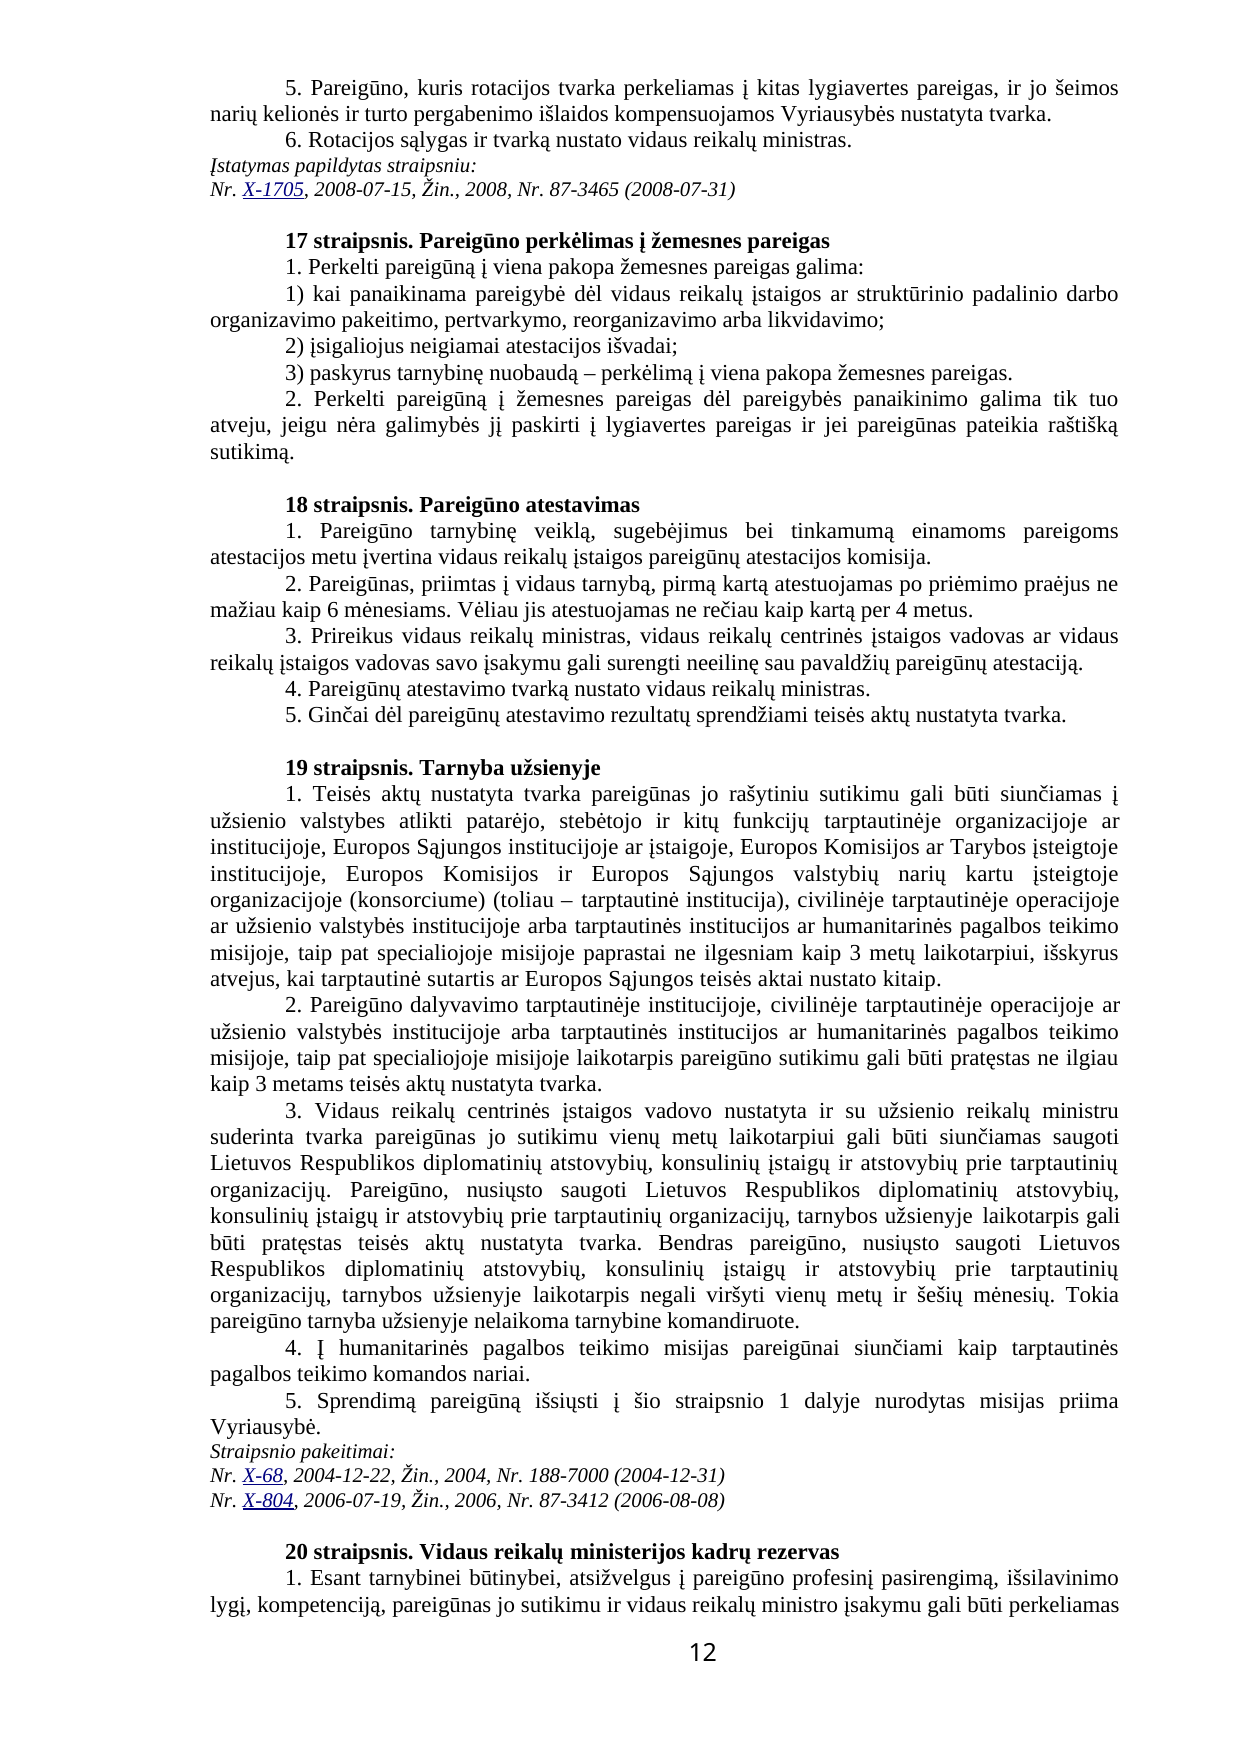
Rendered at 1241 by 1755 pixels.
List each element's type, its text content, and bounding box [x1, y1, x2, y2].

text 3. Vidaus reikalų centrinės įstaigos vadovo nustatyta ir su užsienio reikalų ministru suderinta tvarka pareigūnas jo sutikimu vienų metų laikotarpiui gali būti siunčiamas saugoti Lietuvos Respublikos diplomatinių atstovybių, konsulinių įstaigų ir atstovybių prie tarptautinių organizacijų. Pareigūno, nusiųsto saugoti Lietuvos Respublikos diplomatinių atstovybių, konsulinių įstaigų ir atstovybių prie tarptautinių organizacijų, tarnybos užsienyje laikotarpis gali būti pratęstas teisės aktų nustatyta tvarka. Bendras pareigūno, nusiųsto saugoti Lietuvos Respublikos diplomatinių atstovybių, konsulinių įstaigų ir atstovybių prie tarptautinių organizacijų, tarnybos užsienyje laikotarpis negali viršyti vienų metų ir šešių mėnesių. Tokia pareigūno tarnyba užsienyje nelaikoma tarnybine komandiruote. [210, 1097, 1120, 1334]
text 1. Teisės aktų nustatyta tvarka pareigūnas jo rašytiniu sutikimu gali būti siunčiamas į užsienio valstybes atlikti patarėjo, stebėtojo ir kitų funkcijų tarptautinėje organizacijoje ar institucijoje, Europos Sąjungos institucijoje ar įstaigoje, Europos Komisijos ar Tarybos įsteigtoje institucijoje, Europos Komisijos ir Europos Sąjungos valstybių narių kartu įsteigtoje organizacijoje (konsorciume) (toliau – tarptautinė institucija), civilinėje tarptautinėje operacijoje ar užsienio valstybės institucijoje arba tarptautinės institucijos ar humanitarinės pagalbos teikimo misijoje, taip pat specialiojoje misijoje paprastai ne ilgesniam kaip 3 metų laikotarpiui, išskyrus atvejus, kai tarptautinė sutartis ar Europos Sąjungos teisės aktai nustato kitaip. [210, 781, 1120, 991]
text 6. Rotacijos sąlygas ir tvarką nustato vidaus reikalų ministras. [210, 126, 1120, 153]
text Nr. X-804, 2006-07-19, Žin., 2006, Nr. 87-3412 (2006-08-08) [210, 1487, 1120, 1512]
text 1. Esant tarnybinei būtinybei, atsižvelgus į pareigūno profesinį pasirengimą, išsilavinimo lygį, kompetenciją, pareigūnas jo sutikimu ir vidaus reikalų ministro įsakymu gali būti perkeliamas [210, 1564, 1120, 1617]
text 2. Pareigūnas, priimtas į vidaus tarnybą, pirmą kartą atestuojamas po priėmimo praėjus ne mažiau kaip 6 mėnesiams. Vėliau jis atestuojamas ne rečiau kaip kartą per 4 metus. [210, 570, 1120, 622]
text 3) paskyrus tarnybinę nuobaudą – perkėlimą į viena pakopa žemesnes pareigas. [210, 359, 1120, 385]
text 1) kai panaikinama pareigybė dėl vidaus reikalų įstaigos ar struktūrinio padalinio darbo organizavimo pakeitimo, pertvarkymo, reorganizavimo arba likvidavimo; [210, 280, 1120, 332]
text 4. Į humanitarinės pagalbos teikimo misijas pareigūnai siunčiami kaip tarptautinės pagalbos teikimo komandos nariai. [210, 1334, 1120, 1387]
text 2. Pareigūno dalyvavimo tarptautinėje institucijoje, civilinėje tarptautinėje operacijoje ar užsienio valstybės institucijoje arba tarptautinės institucijos ar humanitarinės pagalbos teikimo misijoje, taip pat specialiojoje misijoje laikotarpis pareigūno sutikimu gali būti pratęstas ne ilgiau kaip 3 metams teisės aktų nustatyta tvarka. [210, 991, 1120, 1097]
text Straipsnio pakeitimai: [210, 1439, 1120, 1463]
text 17 straipsnis. Pareigūno perkėlimas į žemesnes pareigas [210, 227, 1120, 253]
text Nr. X-68, 2004-12-22, Žin., 2004, Nr. 188-7000 (2004-12-31) [210, 1463, 1120, 1487]
text 5. Pareigūno, kuris rotacijos tvarka perkeliamas į kitas lygiavertes pareigas, ir jo šeimos narių kelionės ir turto pergabenimo išlaidos kompensuojamos Vyriausybės nustatyta tvarka. [210, 73, 1120, 126]
text 19 straipsnis. Tarnyba užsienyje [210, 754, 1120, 781]
text Įstatymas papildytas straipsniu: [210, 153, 1120, 177]
text 3. Prireikus vidaus reikalų ministras, vidaus reikalų centrinės įstaigos vadovas ar vidaus reikalų įstaigos vadovas savo įsakymu gali surengti neeilinę sau pavaldžių pareigūnų atestaciją. [210, 622, 1120, 675]
text Nr. X-1705, 2008-07-15, Žin., 2008, Nr. 87-3465 (2008-07-31) [210, 177, 1120, 201]
text 2. Perkelti pareigūną į žemesnes pareigas dėl pareigybės panaikinimo galima tik tuo atveju, jeigu nėra galimybės jį paskirti į lygiavertes pareigas ir jei pareigūnas pateikia raštišką sutikimą. [210, 385, 1120, 464]
text 5. Sprendimą pareigūną išsiųsti į šio straipsnio 1 dalyje nurodytas misijas priima Vyriausybė. [210, 1387, 1120, 1439]
text 5. Ginčai dėl pareigūnų atestavimo rezultatų sprendžiami teisės aktų nustatyta tvarka. [210, 701, 1120, 728]
text 18 straipsnis. Pareigūno atestavimas [210, 491, 1120, 517]
text 1. Pareigūno tarnybinę veiklą, sugebėjimus bei tinkamumą einamoms pareigoms atestacijos metu įvertina vidaus reikalų įstaigos pareigūnų atestacijos komisija. [210, 517, 1120, 570]
text 1. Perkelti pareigūną į viena pakopa žemesnes pareigas galima: [210, 253, 1120, 280]
text 4. Pareigūnų atestavimo tvarką nustato vidaus reikalų ministras. [210, 675, 1120, 701]
text 2) įsigaliojus neigiamai atestacijos išvadai; [210, 332, 1120, 359]
text 20 straipsnis. Vidaus reikalų ministerijos kadrų rezervas [210, 1538, 1120, 1564]
